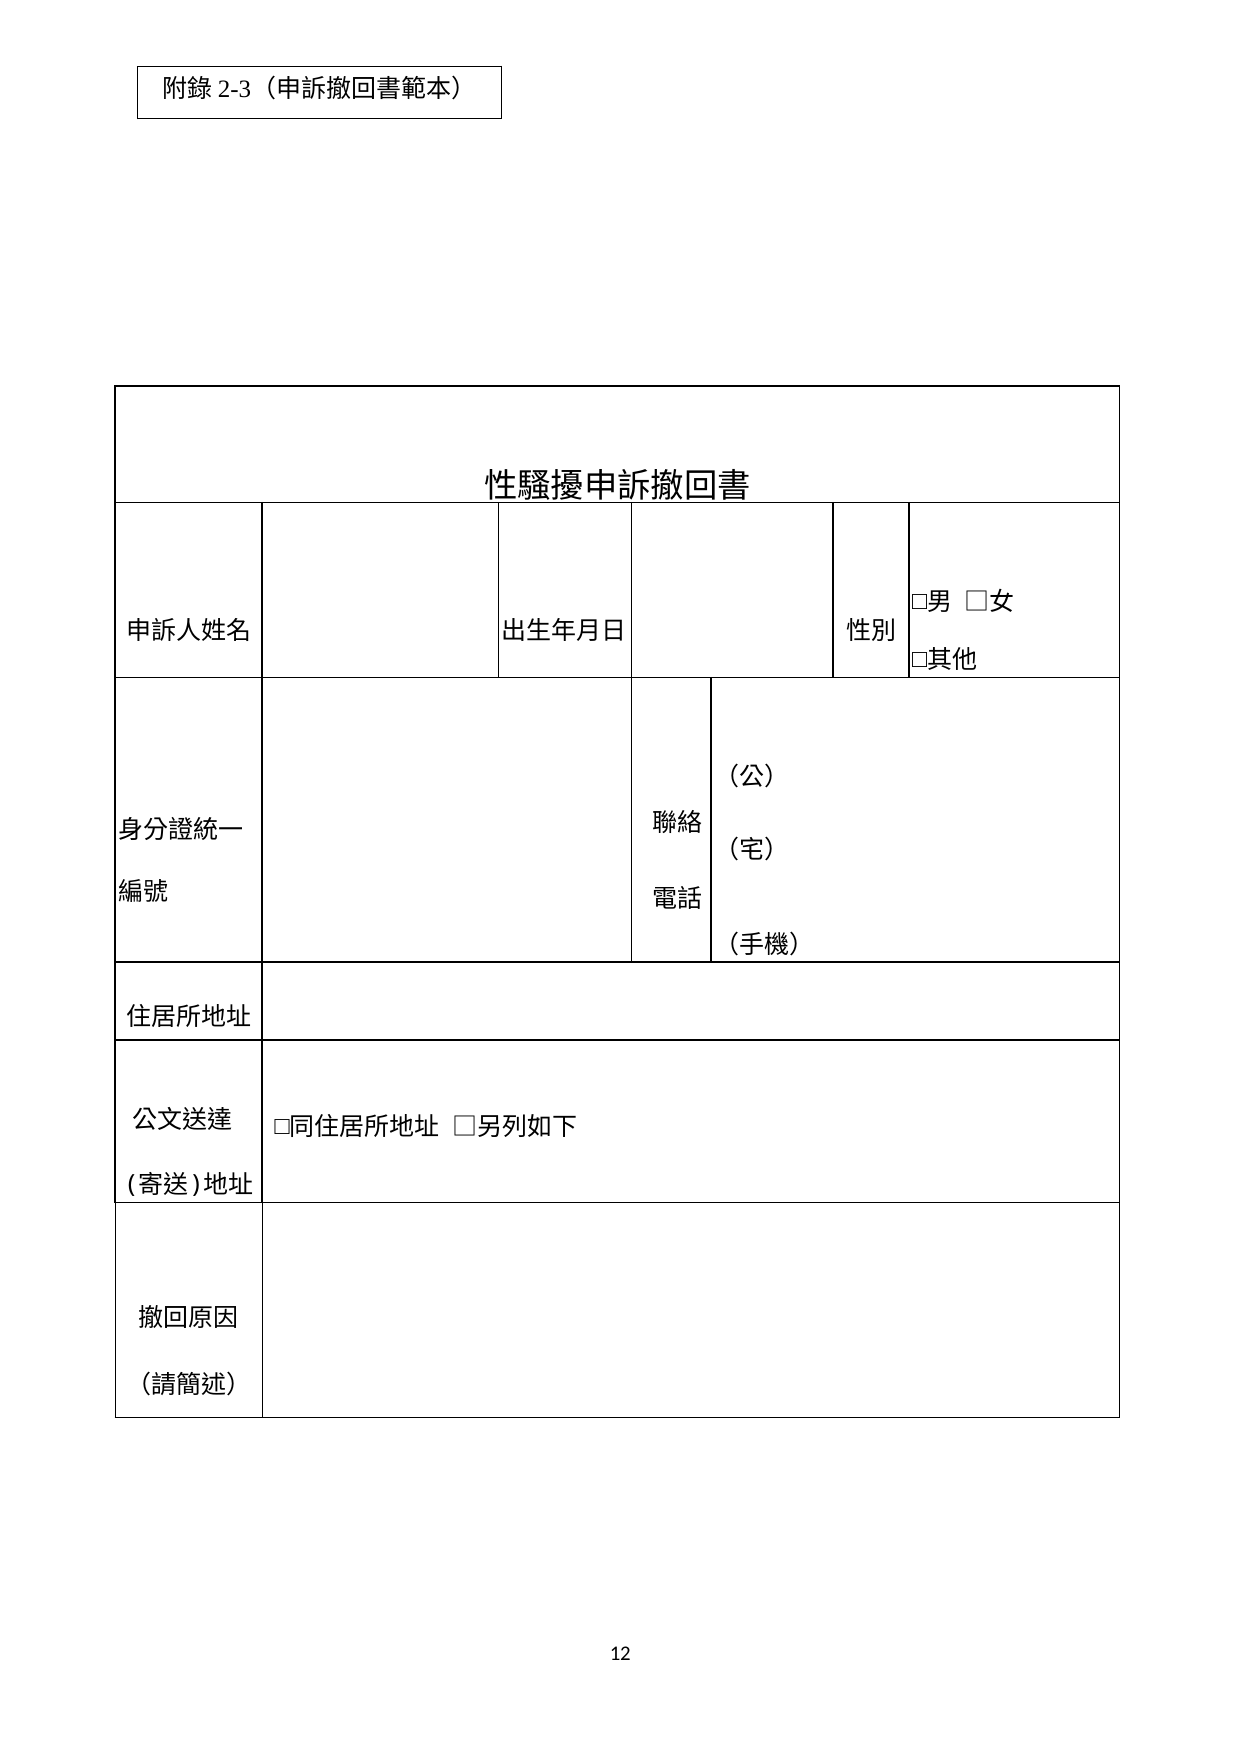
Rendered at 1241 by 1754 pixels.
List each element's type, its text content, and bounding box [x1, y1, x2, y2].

table_cell 撤回原因 （請簡述） [116, 1203, 262, 1417]
table_cell [263, 503, 498, 677]
table_cell □男 □女 □其他 [910, 503, 1119, 677]
table_cell （公） （宅） （手機） [712, 678, 1119, 961]
table_cell [263, 678, 631, 961]
table_cell 聯絡 電話 [632, 678, 710, 961]
table_cell 出生年月日 [499, 503, 631, 677]
table_cell [263, 963, 1119, 1039]
table_cell □同住居所地址 □另列如下 [263, 1041, 1119, 1202]
text 附錄2-3（申訴撤回書範本） [153, 74, 486, 103]
table_cell 公文送達 (寄送)地址 [116, 1041, 261, 1202]
table_cell [263, 1203, 1119, 1417]
table_cell 身分證統一 編號 [116, 678, 261, 961]
table_cell [632, 503, 832, 677]
table_cell 性別 [834, 503, 908, 677]
table_cell 申訴人姓名 [116, 503, 261, 677]
table_header 性騷擾申訴撤回書 [116, 387, 1119, 502]
table_cell 住居所地址 [116, 963, 261, 1039]
